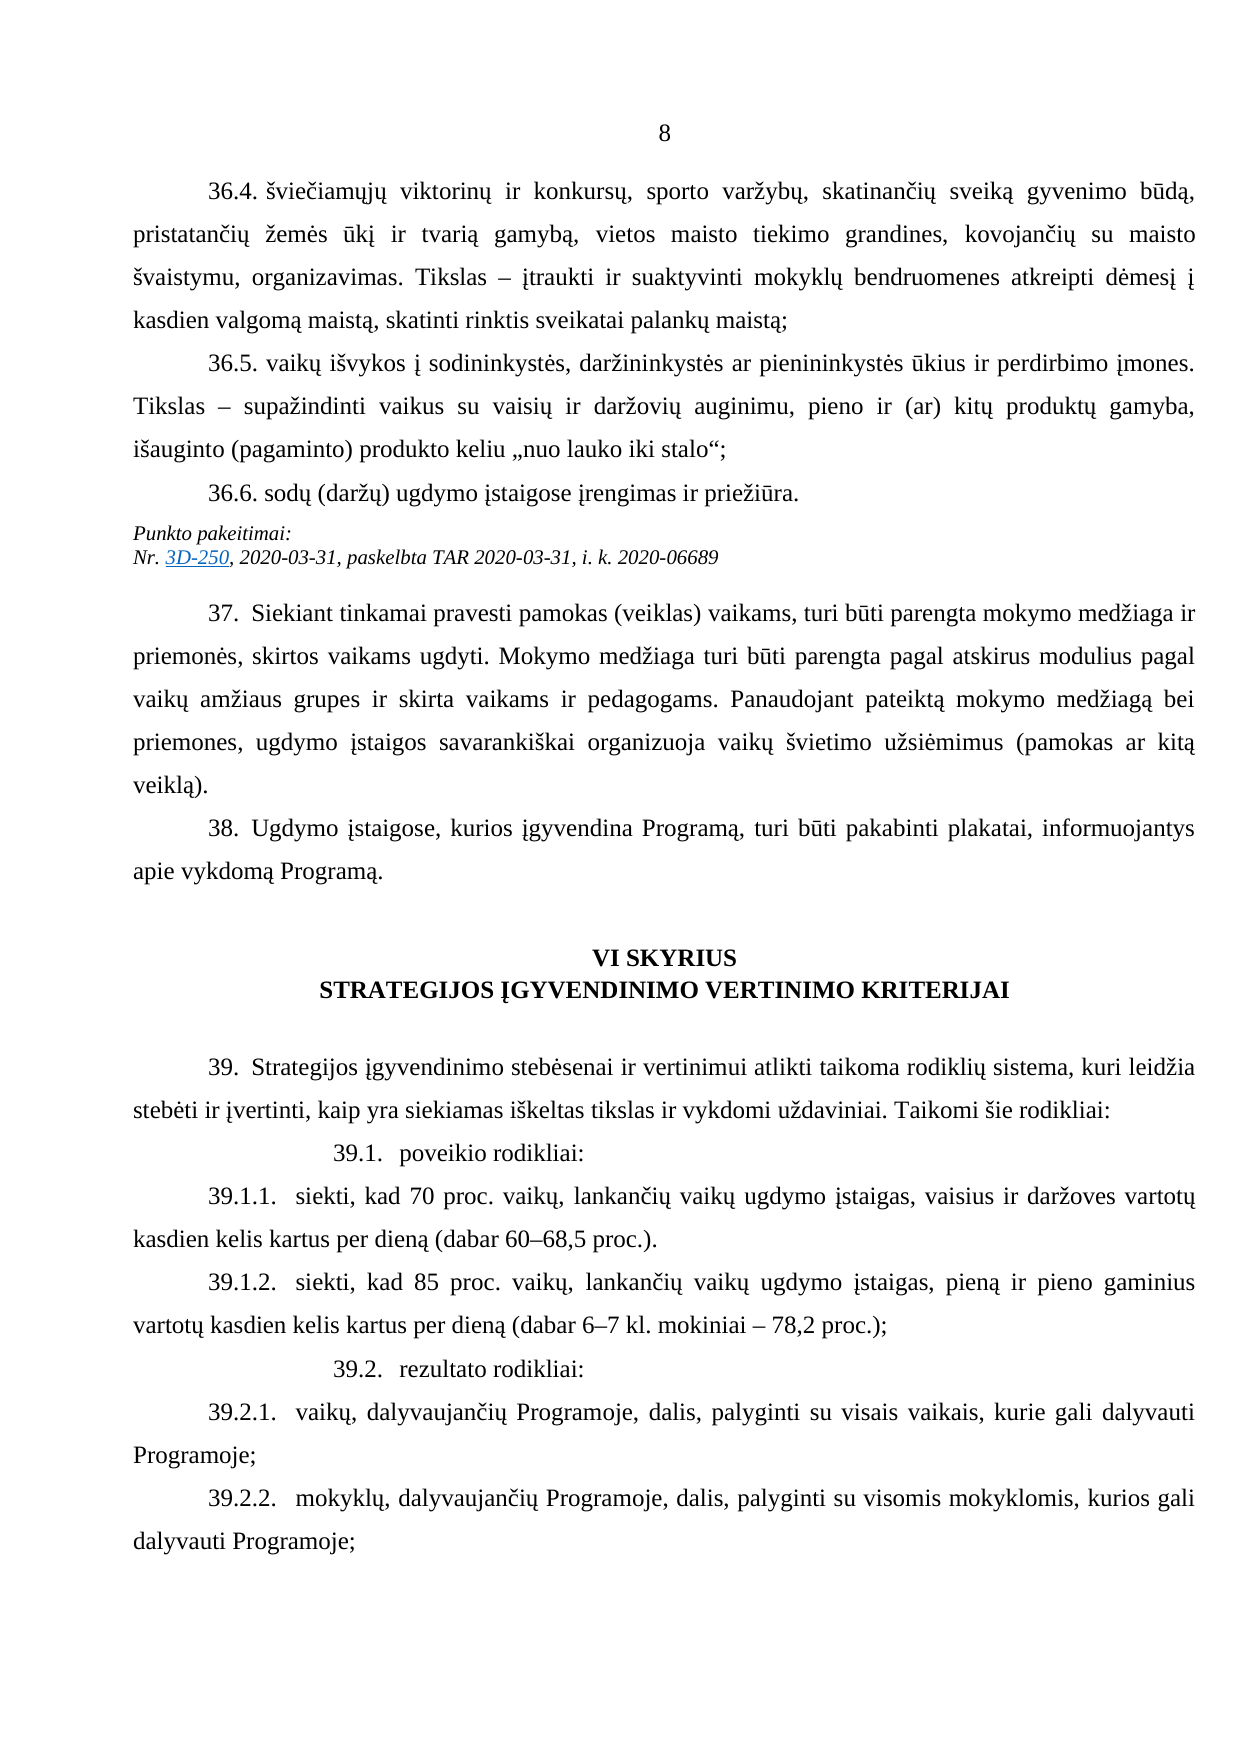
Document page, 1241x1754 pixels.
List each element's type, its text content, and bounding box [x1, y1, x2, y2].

text Punkto pakeitimai: [133, 521, 1196, 545]
text 38. Ugdymo įstaigose, kurios įgyvendina Programą, turi būti pakabinti plakatai, informuojantys apie vykdomą Programą. [133, 813, 1196, 885]
text 36.6. sodų (daržų) ugdymo įstaigose įrengimas ir priežiūra. [133, 478, 1196, 506]
text 39.1.1. siekti, kad 70 proc. vaikų, lankančių vaikų ugdymo įstaigas, vaisius ir daržoves vartotų kasdien kelis kartus per dieną (dabar 60–68,5 proc.). [133, 1181, 1196, 1253]
text 39.2. rezultato rodikliai: [258, 1354, 1196, 1382]
text 39.2.2. mokyklų, dalyvaujančių Programoje, dalis, palyginti su visomis mokyklomis, kurios gali dalyvauti Programoje; [133, 1483, 1196, 1555]
text 39.2.1. vaikų, dalyvaujančių Programoje, dalis, palyginti su visais vaikais, kurie gali dalyvauti Programoje; [133, 1397, 1196, 1469]
text 39.1.2. siekti, kad 85 proc. vaikų, lankančių vaikų ugdymo įstaigas, pieną ir pieno gaminius vartotų kasdien kelis kartus per dieną (dabar 6–7 kl. mokiniai – 78,2 proc.); [133, 1267, 1196, 1339]
text 39. Strategijos įgyvendinimo stebėsenai ir vertinimui atlikti taikoma rodiklių sistema, kuri leidžia stebėti ir įvertinti, kaip yra siekiamas iškeltas tikslas ir vykdomi uždaviniai. Taikomi šie rodikliai: [133, 1052, 1196, 1124]
text 36.5. vaikų išvykos į sodininkystės, daržininkystės ar pienininkystės ūkius ir perdirbimo įmones. Tikslas – supažindinti vaikus su vaisių ir daržovių auginimu, pieno ir (ar) kitų produktų gamyba, išauginto (pagaminto) produkto keliu „nuo lauko iki stalo“; [133, 348, 1196, 463]
text STRATEGIJOS ĮGYVENDINIMO VERTINIMO KRITERIJAI [133, 976, 1196, 1004]
text VI SKYRIUS [133, 943, 1196, 971]
text 36.4. šviečiamųjų viktorinų ir konkursų, sporto varžybų, skatinančių sveiką gyvenimo būdą, pristatančių žemės ūkį ir tvarią gamybą, vietos maisto tiekimo grandines, kovojančių su maisto švaistymu, organizavimas. Tikslas – įtraukti ir suaktyvinti mokyklų bendruomenes atkreipti dėmesį į kasdien valgomą maistą, skatinti rinktis sveikatai palankų maistą; [133, 176, 1196, 334]
text 39.1. poveikio rodikliai: [258, 1138, 1196, 1167]
text 37. Siekiant tinkamai pravesti pamokas (veiklas) vaikams, turi būti parengta mokymo medžiaga ir priemonės, skirtos vaikams ugdyti. Mokymo medžiaga turi būti parengta pagal atskirus modulius pagal vaikų amžiaus grupes ir skirta vaikams ir pedagogams. Panaudojant pateiktą mokymo medžiagą bei priemones, ugdymo įstaigos savarankiškai organizuoja vaikų švietimo užsiėmimus (pamokas ar kitą veiklą). [133, 598, 1196, 799]
text Nr. 3D-250, 2020-03-31, paskelbta TAR 2020-03-31, i. k. 2020-06689 [133, 545, 1196, 569]
